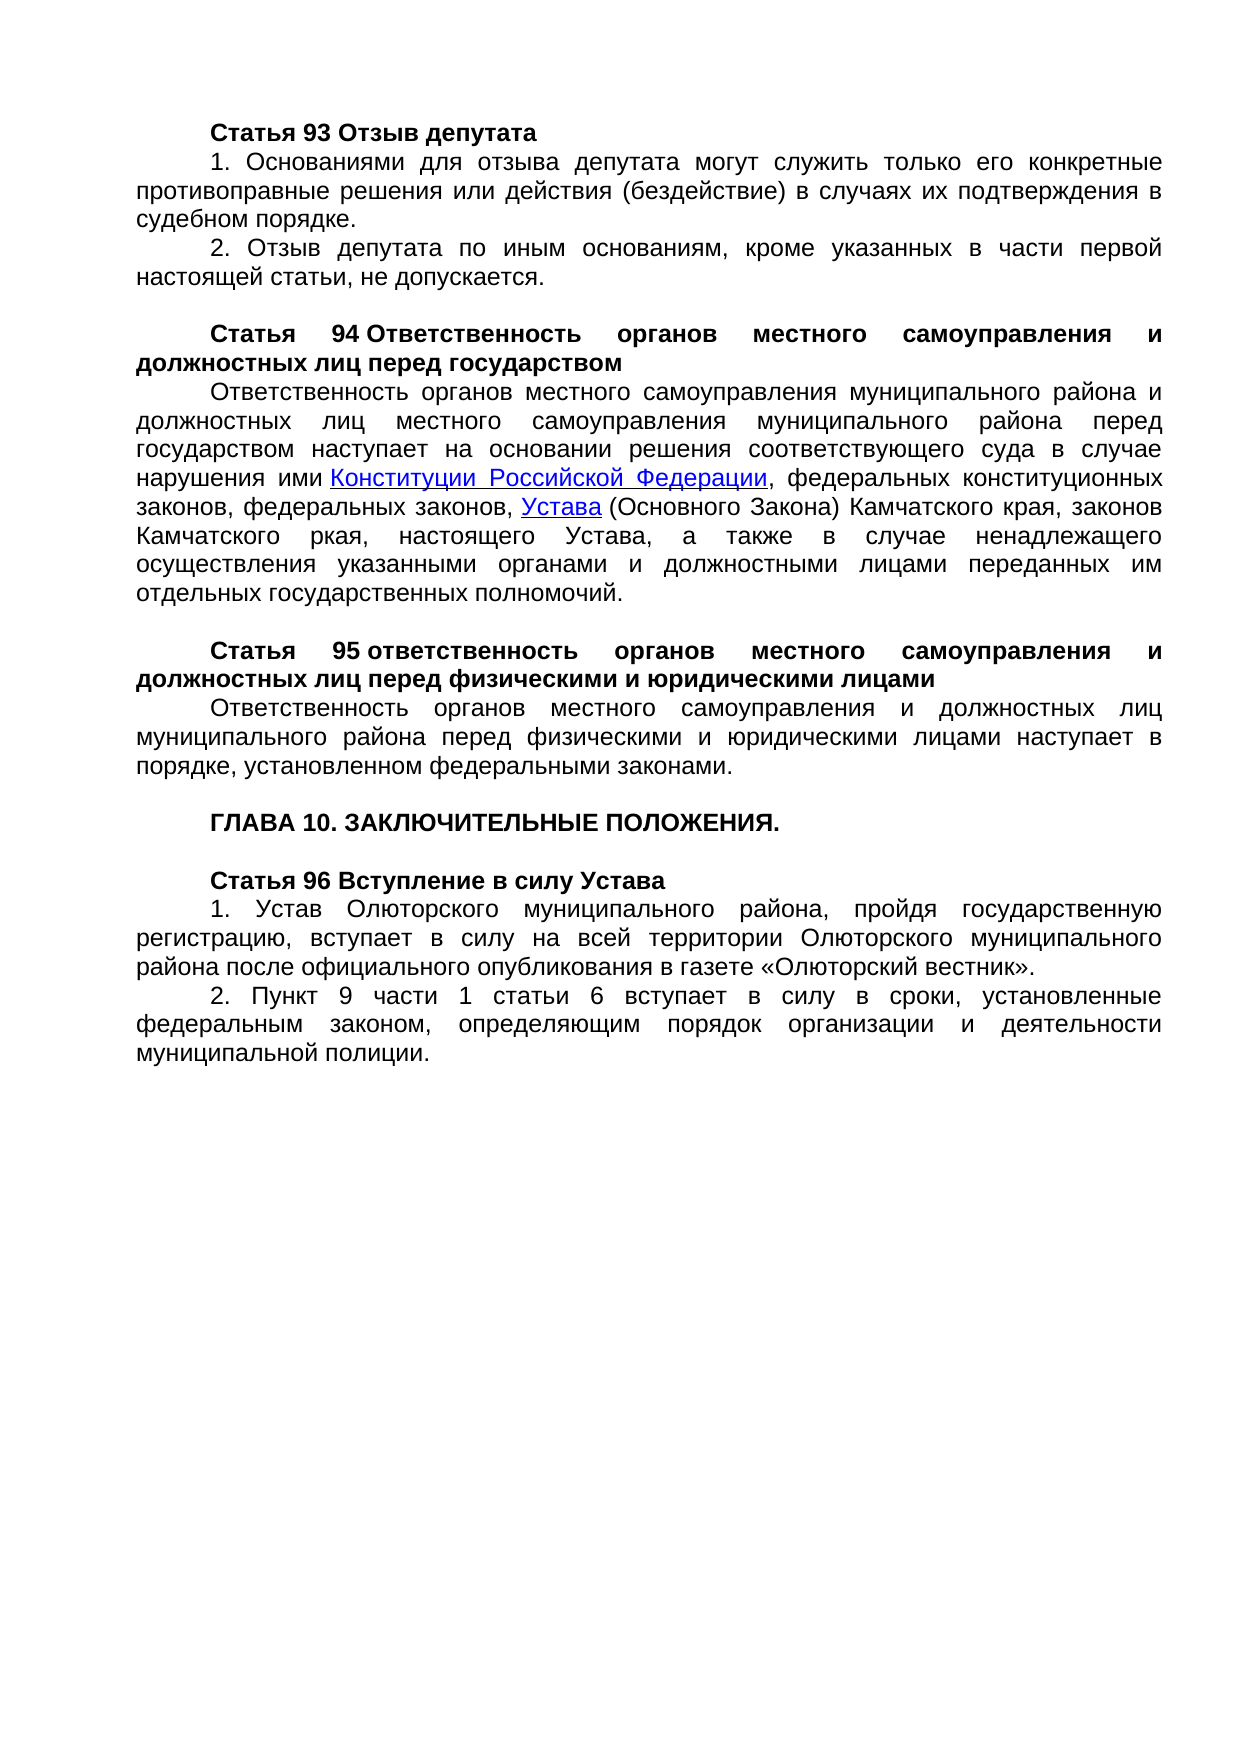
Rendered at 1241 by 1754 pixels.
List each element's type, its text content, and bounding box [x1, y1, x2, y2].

text Ответственность органов местного самоуправления муниципального района и должностных лиц местного самоуправления муниципального района перед государством наступает на основании решения соответствующего суда в случае нарушения ими Конституции Российской Федерации, федеральных конституционных законов, федеральных законов, Устава (Основного Закона) Камчатского края, законов Камчатского ркая, настоящего Устава, а также в случае ненадлежащего осуществления указанными органами и должностными лицами переданных им отдельных государственных полномочий. [136, 377, 1163, 607]
text 2. Отзыв депутата по иным основаниям, кроме указанных в части первой настоящей статьи, не допускается. [136, 233, 1163, 291]
text 1. Основаниями для отзыва депутата могут служить только его конкретные противоправные решения или действия (бездействие) в случаях их подтверждения в судебном порядке. [136, 147, 1163, 233]
text Статья 94 Ответственность органов местного самоуправления и должностных лиц перед государством [136, 319, 1163, 377]
text Ответственность органов местного самоуправления и должностных лиц муниципального района перед физическими и юридическими лицами наступает в порядке, установленном федеральными законами. [136, 693, 1163, 779]
text 1. Устав Олюторского муниципального района, пройдя государственную регистрацию, вступает в силу на всей территории Олюторского муниципального района после официального опубликования в газете «Олюторский вестник». [136, 894, 1163, 981]
text Статья 96 Вступление в силу Устава [136, 866, 1163, 894]
text Статья 93 Отзыв депутата [136, 118, 1163, 147]
text 2. Пункт 9 части 1 статьи 6 вступает в силу в сроки, установленные федеральным законом, определяющим порядок организации и деятельности муниципальной полиции. [136, 981, 1163, 1067]
text ГЛАВА 10. ЗАКЛЮЧИТЕЛЬНЫЕ ПОЛОЖЕНИЯ. [136, 808, 1163, 837]
text Статья 95 ответственность органов местного самоуправления и должностных лиц перед физическими и юридическими лицами [136, 636, 1163, 693]
